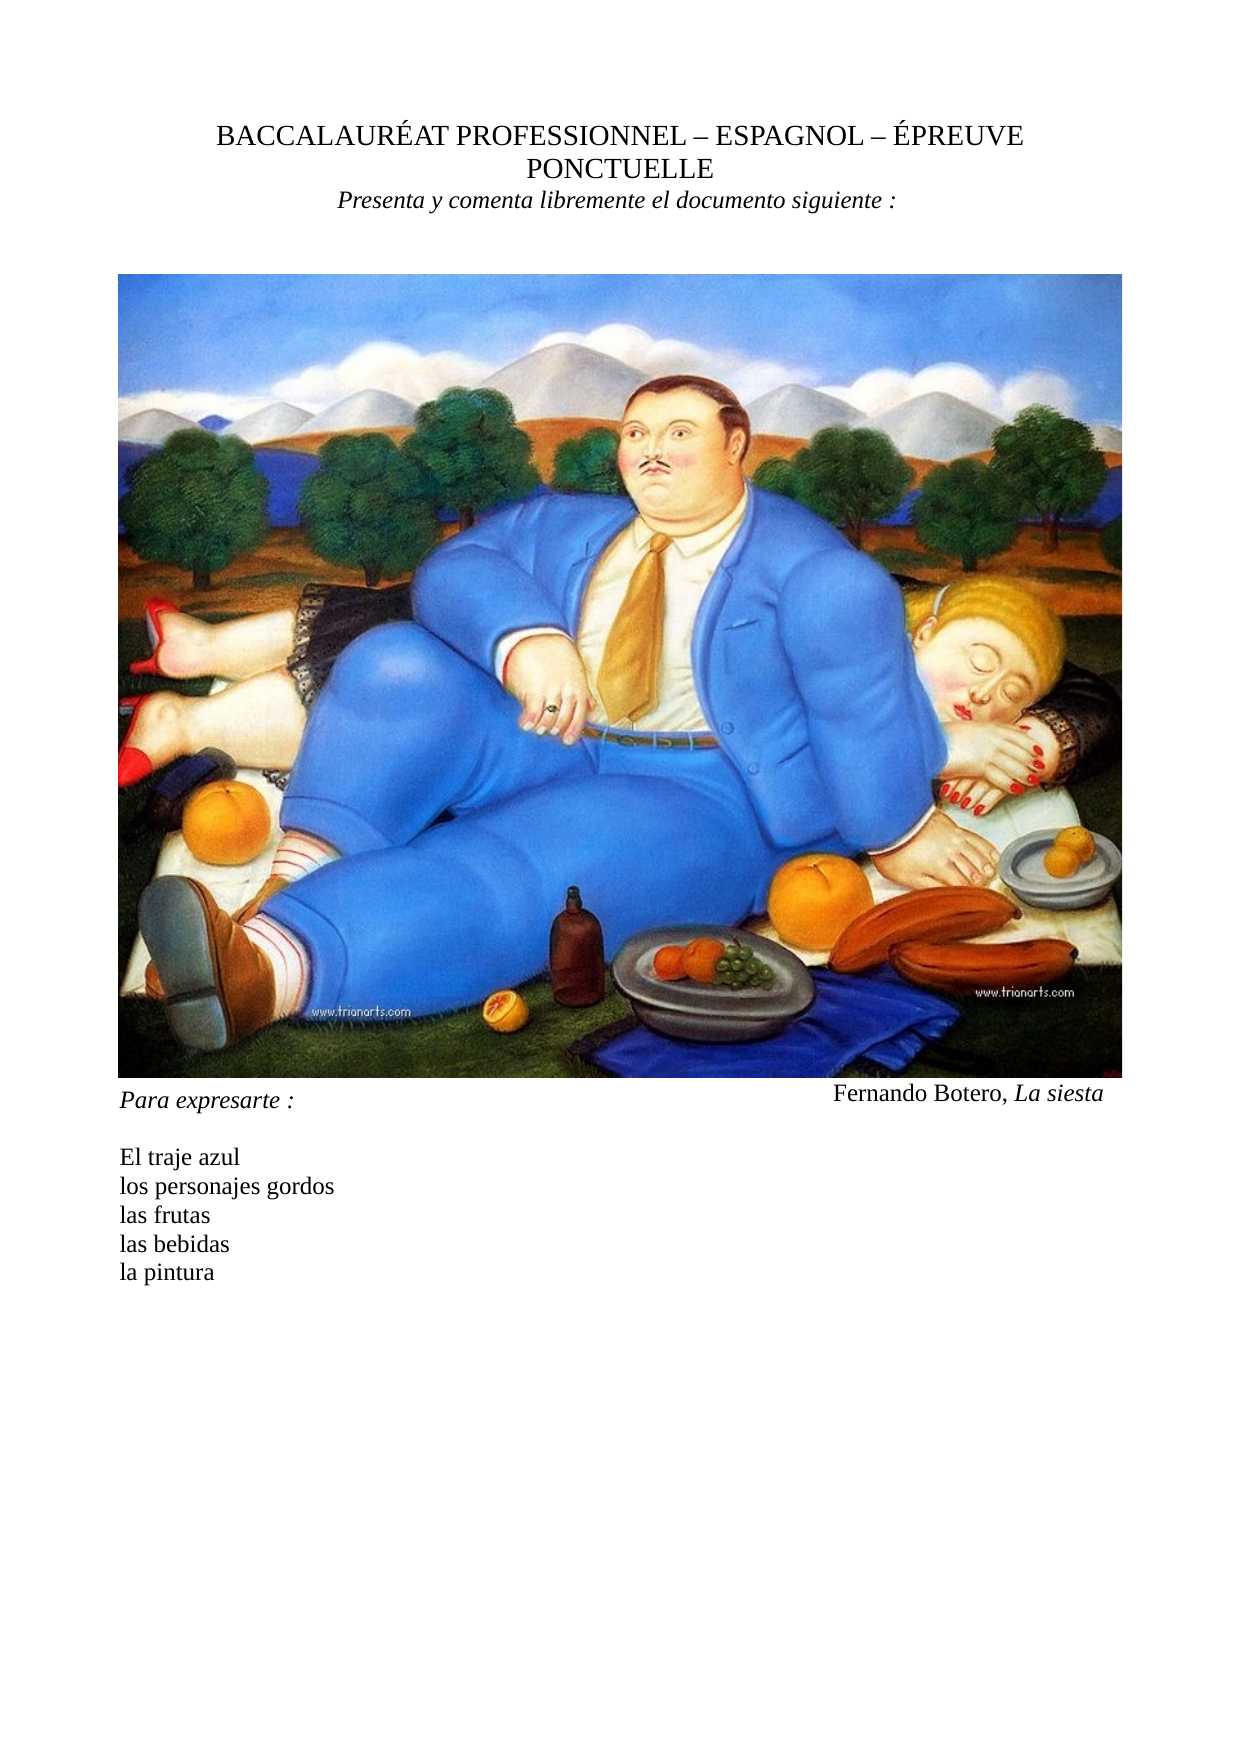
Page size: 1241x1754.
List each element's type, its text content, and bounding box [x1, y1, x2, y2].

text BACCALAURÉAT PROFESSIONNEL – ESPAGNOL – ÉPREUVE PONCTUELLE [118, 118, 1122, 185]
picture [118, 274, 1123, 1078]
text Presenta y comenta libremente el documento siguiente : [118, 185, 1122, 214]
